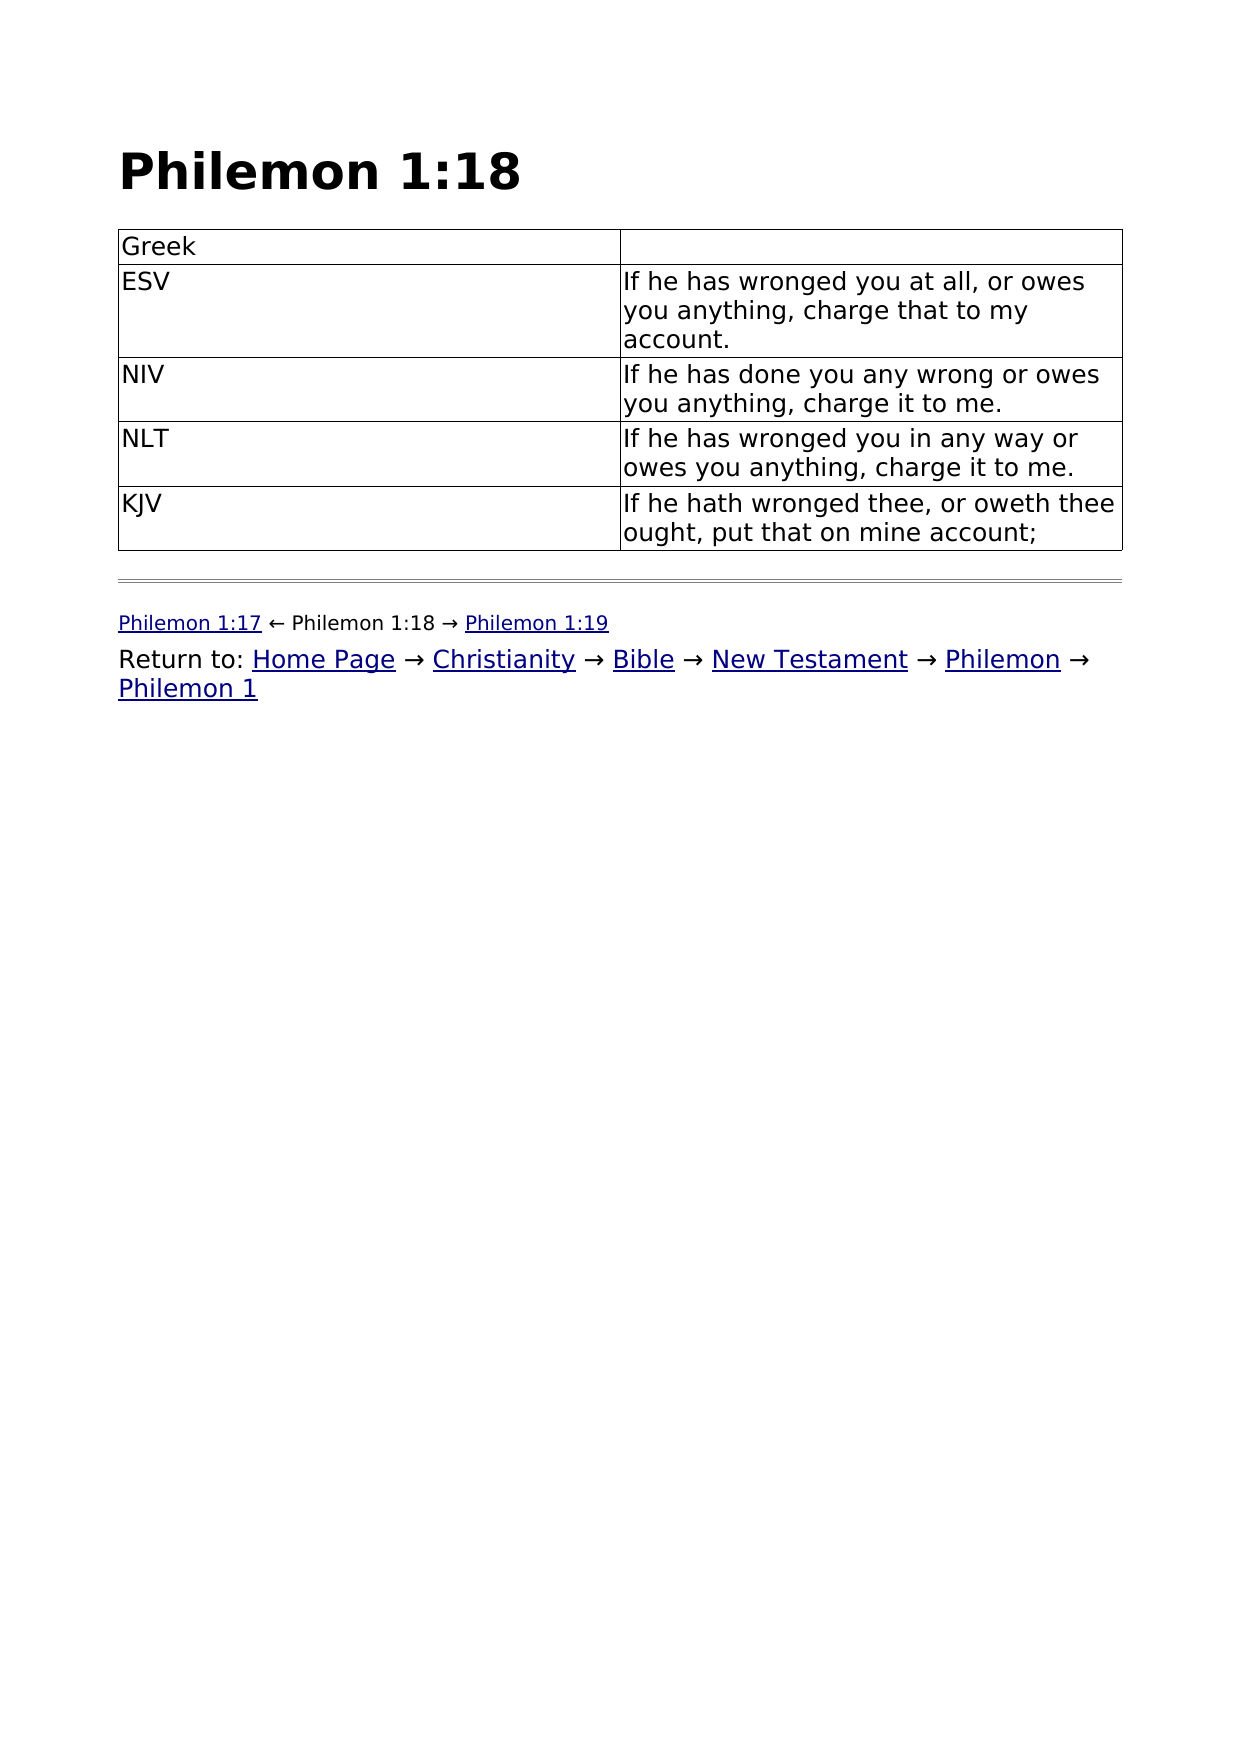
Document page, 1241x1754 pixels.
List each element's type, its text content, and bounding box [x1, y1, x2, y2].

table_cell KJV [119, 487, 620, 550]
table_cell If he has done you any wrong or owes you anything, charge it to me. [621, 358, 1122, 421]
text Return to: Home Page → Christianity → Bible → New Testament → Philemon → Philemon 1 [118, 645, 1122, 704]
table_cell NLT [119, 422, 620, 486]
table_cell If he has wronged you at all, or owes you anything, charge that to my account. [621, 265, 1122, 357]
table_cell If he hath wronged thee, or oweth thee ought, put that on mine account; [621, 487, 1122, 550]
table_cell ESV [119, 265, 620, 357]
table_cell NIV [119, 358, 620, 421]
table_cell If he has wronged you in any way or owes you anything, charge it to me. [621, 422, 1122, 486]
table_header Greek [119, 230, 620, 264]
table_header [621, 230, 1122, 264]
text Philemon 1:17 ← Philemon 1:18 → Philemon 1:19 [118, 611, 1122, 645]
subtitle Philemon 1:18 [118, 143, 1122, 201]
